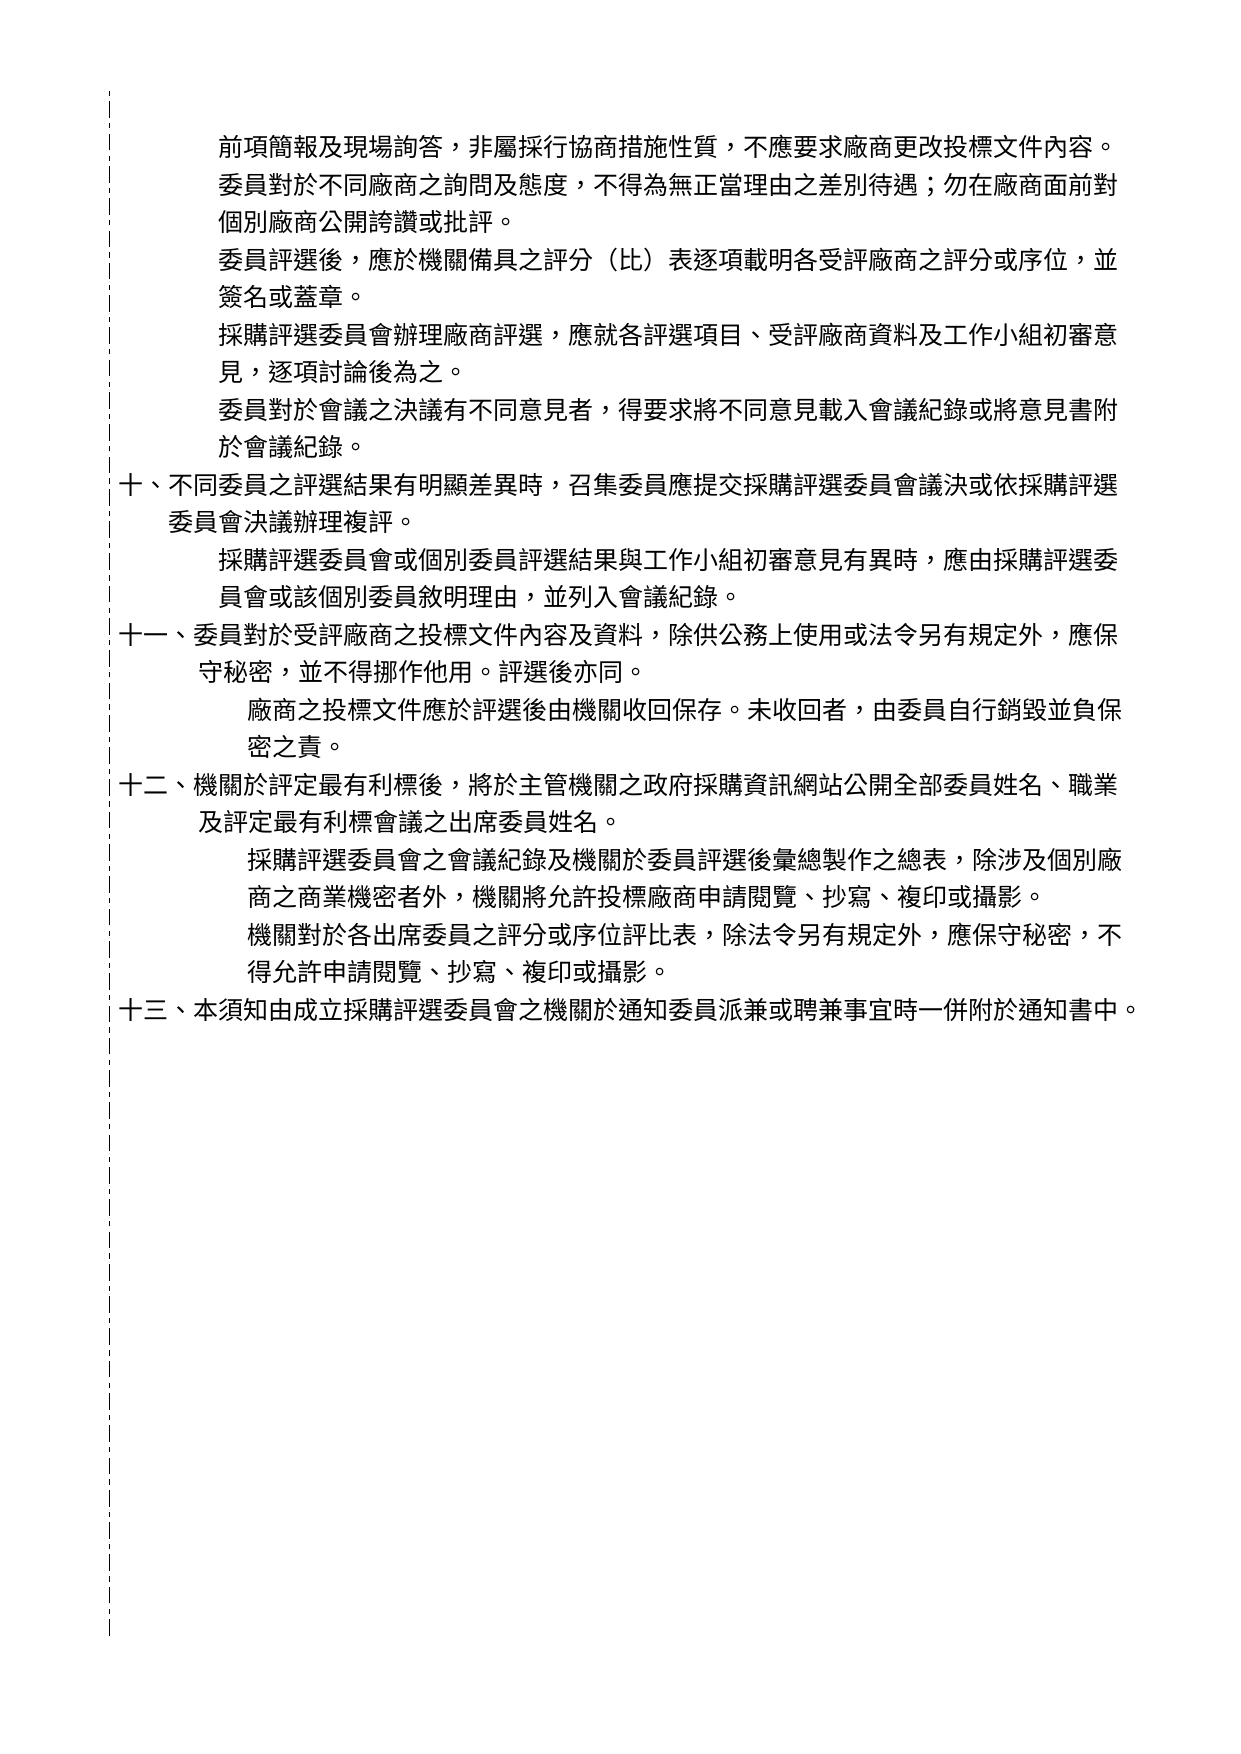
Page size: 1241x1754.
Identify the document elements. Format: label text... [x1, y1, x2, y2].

text 十二、機關於評定最有利標後，將於主管機關之政府採購資訊網站公開全部委員姓名、職業及評定最有利標會議之出席委員姓名。 [118, 764, 1122, 839]
text 委員對於不同廠商之詢問及態度，不得為無正當理由之差別待遇；勿在廠商面前對個別廠商公開誇讚或批評。 [218, 164, 1122, 239]
text 前項簡報及現場詢答，非屬採行協商措施性質，不應要求廠商更改投標文件內容。 [218, 127, 1122, 164]
text 機關對於各出席委員之評分或序位評比表，除法令另有規定外，應保守秘密，不得允許申請閱覽、抄寫、複印或攝影。 [247, 914, 1122, 989]
text 十、不同委員之評選結果有明顯差異時，召集委員應提交採購評選委員會議決或依採購評選委員會決議辦理複評。 [118, 464, 1122, 539]
text 廠商之投標文件應於評選後由機關收回保存。未收回者，由委員自行銷毀並負保密之責。 [247, 689, 1122, 764]
text 十一、委員對於受評廠商之投標文件內容及資料，除供公務上使用或法令另有規定外，應保守秘密，並不得挪作他用。評選後亦同。 [118, 614, 1122, 689]
text 委員對於會議之決議有不同意見者，得要求將不同意見載入會議紀錄或將意見書附於會議紀錄。 [218, 389, 1122, 464]
text 採購評選委員會之會議紀錄及機關於委員評選後彙總製作之總表，除涉及個別廠商之商業機密者外，機關將允許投標廠商申請閱覽、抄寫、複印或攝影。 [247, 839, 1122, 914]
text 十三、本須知由成立採購評選委員會之機關於通知委員派兼或聘兼事宜時一併附於通知書中。 [118, 989, 1122, 1027]
text 採購評選委員會辦理廠商評選，應就各評選項目、受評廠商資料及工作小組初審意見，逐項討論後為之。 [218, 314, 1122, 389]
text 委員評選後，應於機關備具之評分（比）表逐項載明各受評廠商之評分或序位，並簽名或蓋章。 [218, 239, 1122, 314]
text 採購評選委員會或個別委員評選結果與工作小組初審意見有異時，應由採購評選委員會或該個別委員敘明理由，並列入會議紀錄。 [218, 539, 1122, 614]
